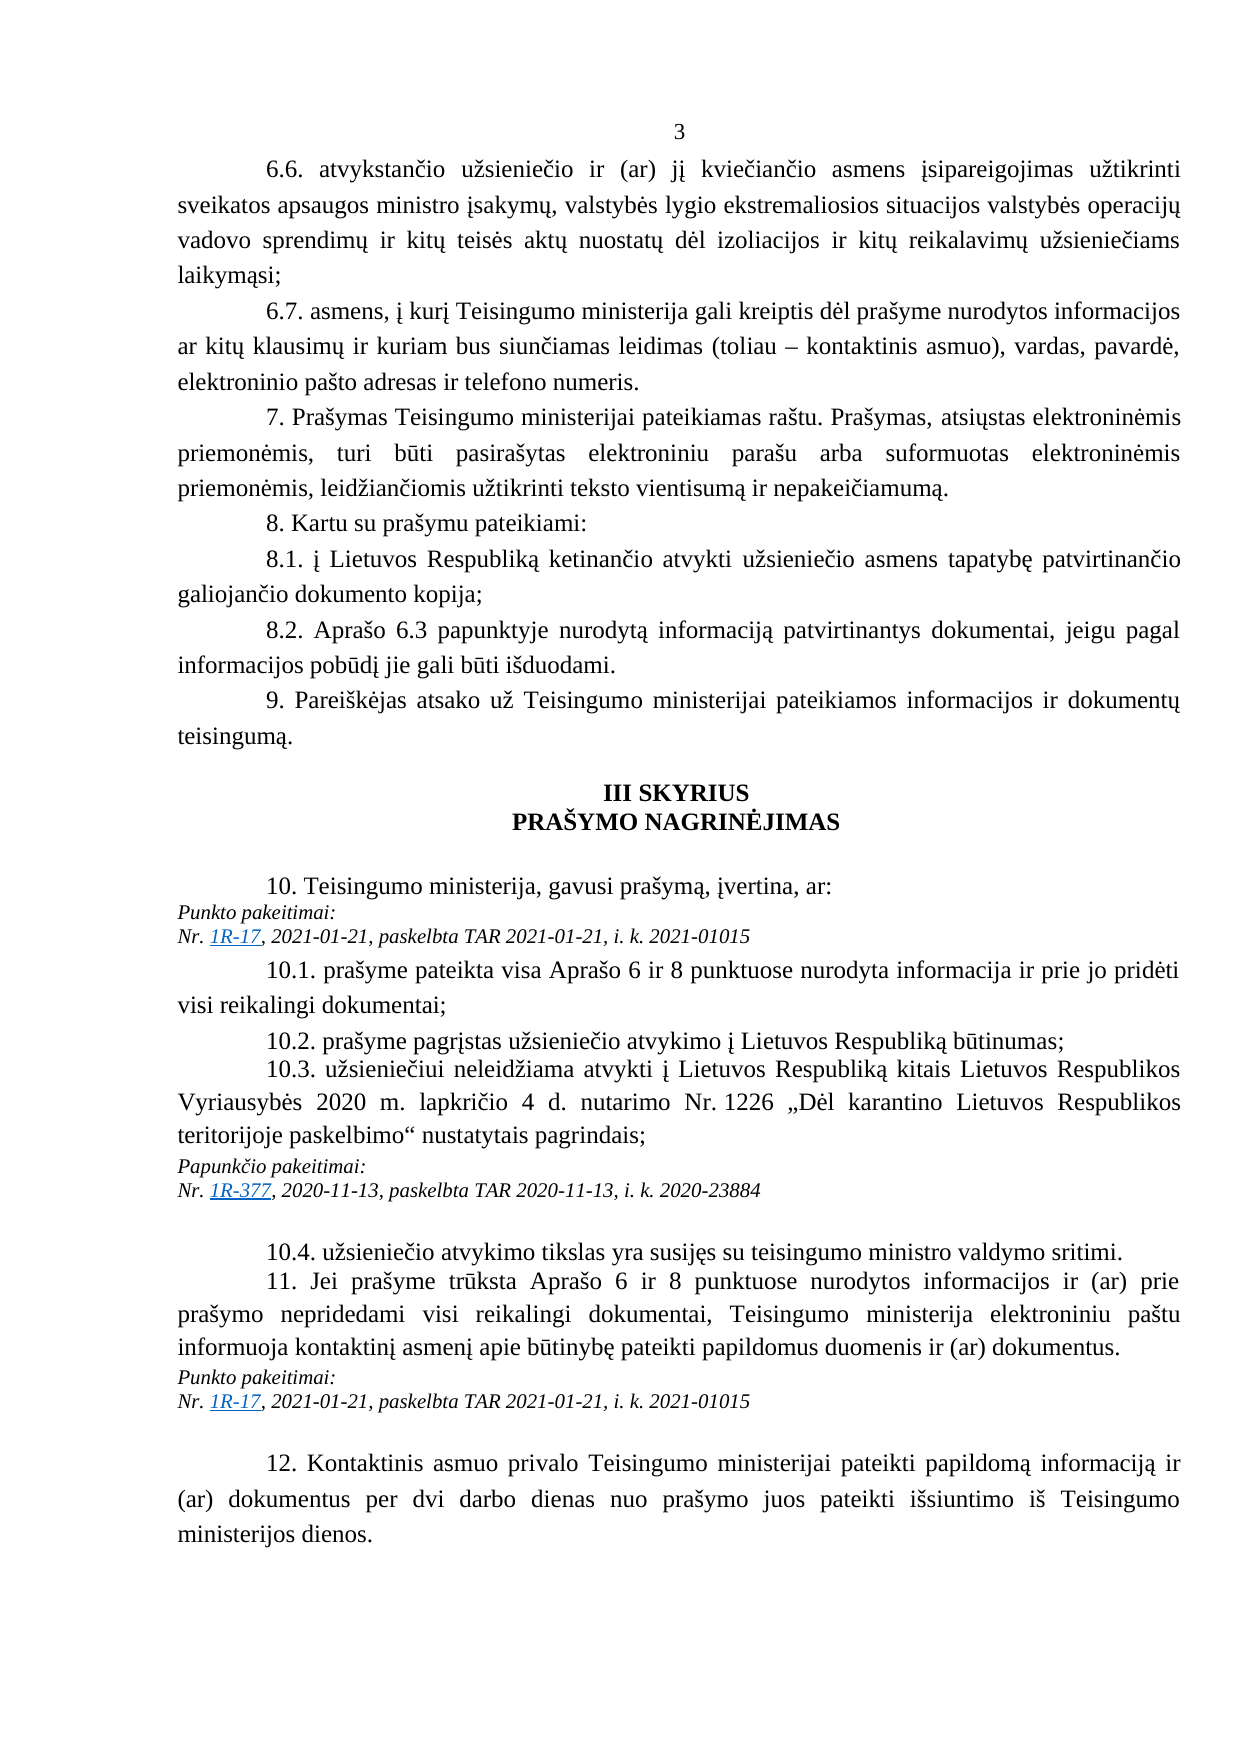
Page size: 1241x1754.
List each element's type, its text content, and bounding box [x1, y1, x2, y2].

text 8.1. į Lietuvos Respubliką ketinančio atvykti užsieniečio asmens tapatybę patvirtinančio galiojančio dokumento kopija; [177, 537, 1181, 608]
text 12. Kontaktinis asmuo privalo Teisingumo ministerijai pateikti papildomą informaciją ir (ar) dokumentus per dvi darbo dienas nuo prašymo juos pateikti išsiuntimo iš Teisingumo ministerijos dienos. [177, 1442, 1181, 1548]
text Nr. 1R-377, 2020-11-13, paskelbta TAR 2020-11-13, i. k. 2020-23884 [177, 1178, 1181, 1202]
text Nr. 1R-17, 2021-01-21, paskelbta TAR 2021-01-21, i. k. 2021-01015 [177, 924, 1181, 948]
text Punkto pakeitimai: [177, 900, 1181, 924]
text 7. Prašymas Teisingumo ministerijai pateikiamas raštu. Prašymas, atsiųstas elektroninėmis priemonėmis, turi būti pasirašytas elektroniniu parašu arba suformuotas elektroninėmis priemonėmis, leidžiančiomis užtikrinti teksto vientisumą ir nepakeičiamumą. [177, 396, 1181, 502]
text 6.6. atvykstančio užsieniečio ir (ar) jį kviečiančio asmens įsipareigojimas užtikrinti sveikatos apsaugos ministro įsakymų, valstybės lygio ekstremaliosios situacijos valstybės operacijų vadovo sprendimų ir kitų teisės aktų nuostatų dėl izoliacijos ir kitų reikalavimų užsieniečiams laikymąsi; [177, 148, 1181, 289]
text 10.4. užsieniečio atvykimo tikslas yra susijęs su teisingumo ministro valdymo sritimi. [177, 1230, 1181, 1266]
text 9. Pareiškėjas atsako už Teisingumo ministerijai pateikiamos informacijos ir dokumentų teisingumą. [177, 679, 1181, 750]
text 10.1. prašyme pateikta visa Aprašo 6 ir 8 punktuose nurodyta informacija ir prie jo pridėti visi reikalingi dokumentai; [177, 948, 1181, 1019]
text 11. Jei prašyme trūksta Aprašo 6 ir 8 punktuose nurodytos informacijos ir (ar) prie prašymo nepridedami visi reikalingi dokumentai, Teisingumo ministerija elektroniniu paštu informuoja kontaktinį asmenį apie būtinybę pateikti papildomus duomenis ir (ar) dokumentus. [177, 1266, 1181, 1361]
text 10.2. prašyme pagrįstas užsieniečio atvykimo į Lietuvos Respubliką būtinumas; [177, 1019, 1181, 1054]
text Nr. 1R-17, 2021-01-21, paskelbta TAR 2021-01-21, i. k. 2021-01015 [177, 1389, 1181, 1413]
text Punkto pakeitimai: [177, 1365, 1181, 1389]
text III SKYRIUS [177, 778, 1181, 807]
text 6.7. asmens, į kurį Teisingumo ministerija gali kreiptis dėl prašyme nurodytos informacijos ar kitų klausimų ir kuriam bus siunčiamas leidimas (toliau – kontaktinis asmuo), vardas, pavardė, elektroninio pašto adresas ir telefono numeris. [177, 289, 1181, 396]
text Papunkčio pakeitimai: [177, 1153, 1181, 1178]
text 8. Kartu su prašymu pateikiami: [177, 502, 1181, 537]
text 10. Teisingumo ministerija, gavusi prašymą, įvertina, ar: [177, 865, 1181, 900]
text 10.3. užsieniečiui neleidžiama atvykti į Lietuvos Respubliką kitais Lietuvos Respublikos Vyriausybės 2020 m. lapkričio 4 d. nutarimo Nr. 1226 „Dėl karantino Lietuvos Respublikos teritorijoje paskelbimo“ nustatytais pagrindais; [177, 1054, 1181, 1149]
text PRAŠYMO NAGRINĖJIMAS [177, 807, 1181, 836]
text 8.2. Aprašo 6.3 papunktyje nurodytą informaciją patvirtinantys dokumentai, jeigu pagal informacijos pobūdį jie gali būti išduodami. [177, 608, 1181, 679]
